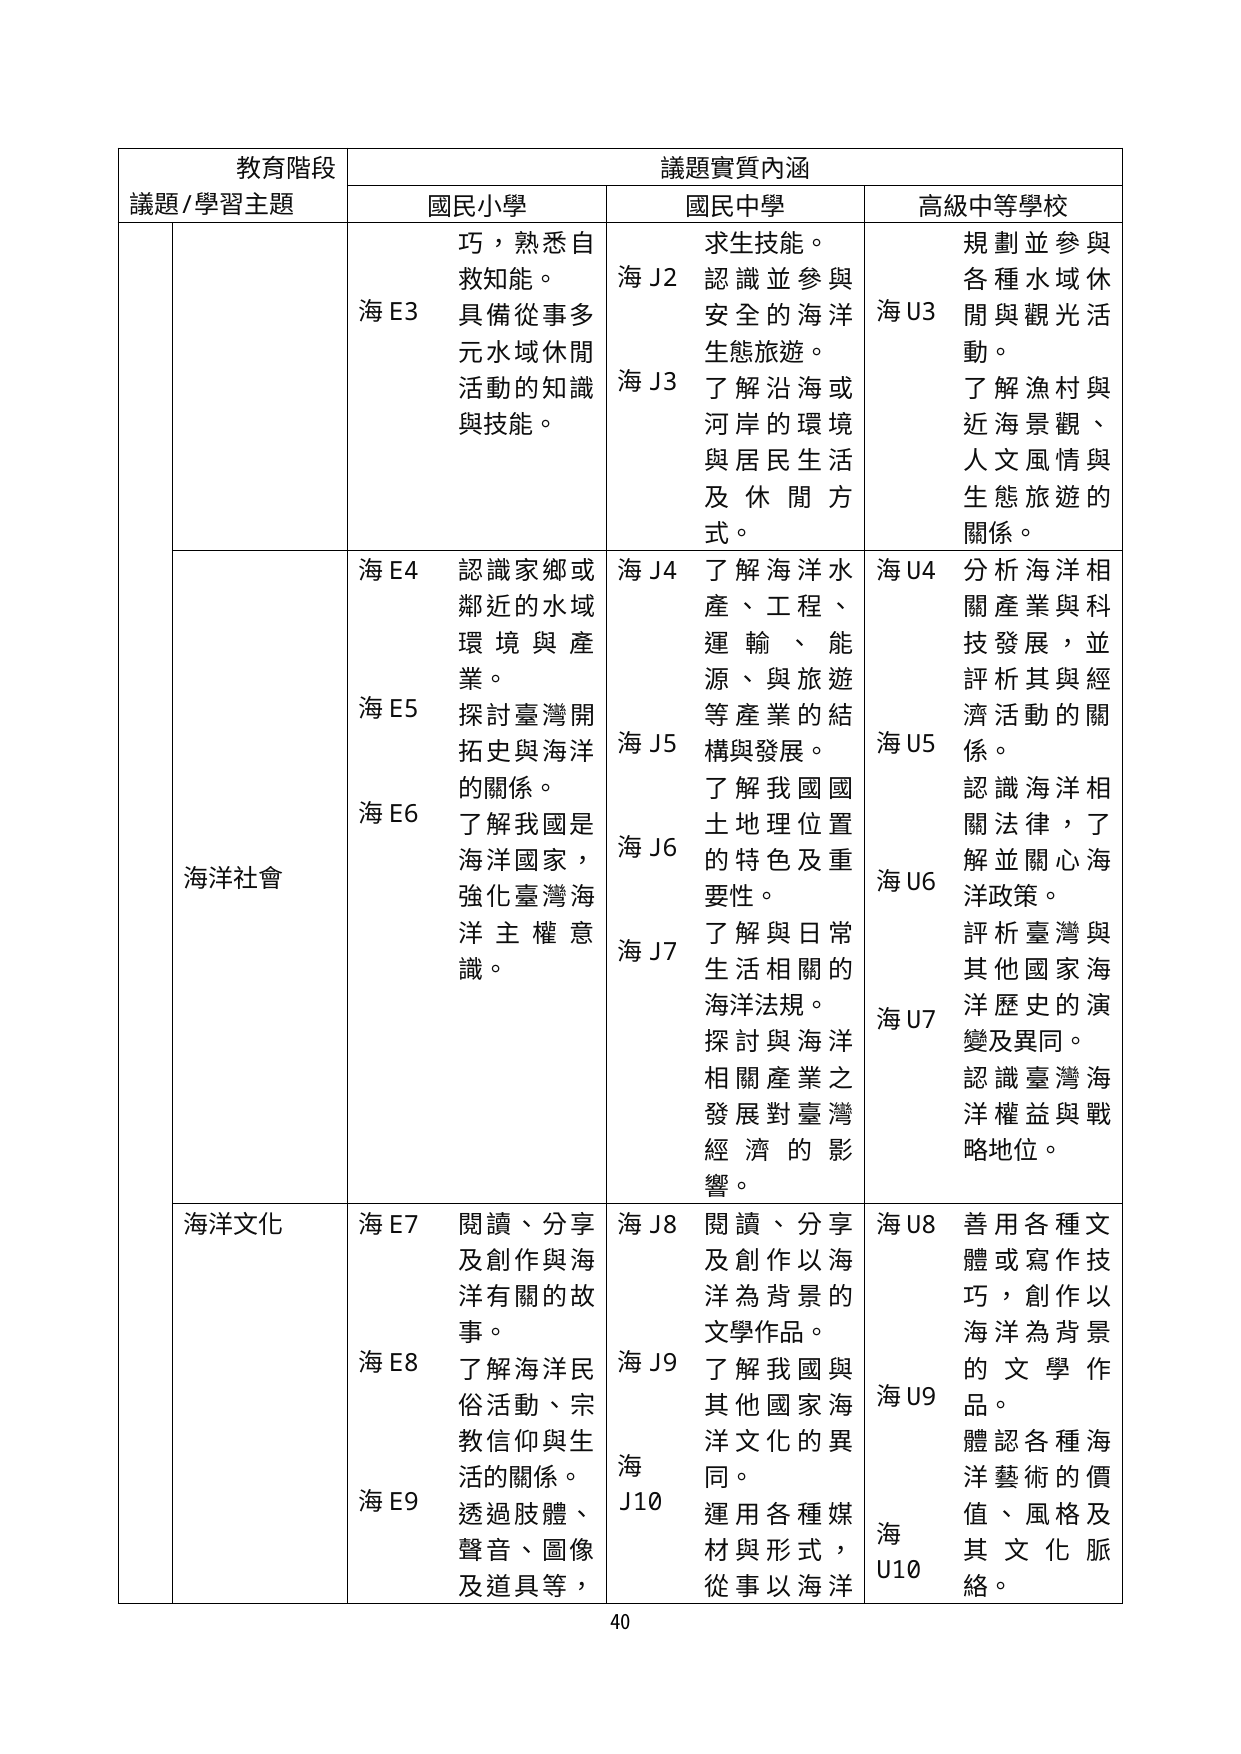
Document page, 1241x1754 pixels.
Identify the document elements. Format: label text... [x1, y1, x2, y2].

table_cell 海洋社會 [173, 551, 347, 1203]
table_cell 海J8 海J9 海J10 [607, 1204, 693, 1603]
table_cell [173, 223, 347, 549]
table_cell 巧，熟悉自救知能。 具備從事多元水域休閒活動的知識與技能。 [447, 223, 606, 549]
table_cell 閱讀、分享及創作與海洋有關的故事。 了解海洋民俗活動、宗教信仰與生活的關係。 透過肢體、聲音、圖像及道具等， [447, 1204, 606, 1603]
table_cell 海U4 海U5 海U6 海U7 [865, 551, 952, 1203]
table_cell 海U3 [865, 223, 952, 549]
table_cell 規劃並參與各種水域休閒與觀光活動。 了解漁村與近海景觀、人文風情與生態旅遊的關係。 [953, 223, 1122, 549]
table_cell 國民小學 [348, 186, 606, 222]
table_cell 海J4 海J5 海J6 海J7 [607, 551, 693, 1203]
table_cell 求生技能。 認識並參與安全的海洋生態旅遊。 了解沿海或河岸的環境與居民生活及休閒方式。 [693, 223, 864, 549]
table_cell 善用各種文體或寫作技巧，創作以海洋為背景的文學作品。 體認各種海洋藝術的價值、風格及其文化脈絡。 [953, 1204, 1122, 1603]
table_cell 海E3 [348, 223, 447, 549]
table_header 議題實質內涵 [348, 149, 1122, 185]
table_cell [119, 223, 172, 1603]
table_header 教育階段 議題/學習主題 [119, 149, 347, 222]
table_cell 認識家鄉或鄰近的水域環境與產業。 探討臺灣開拓史與海洋的關係。 了解我國是海洋國家，強化臺灣海洋主權意識。 [447, 551, 606, 1203]
table_cell 海U8 海U9 海U10 [865, 1204, 952, 1603]
table_cell 海洋文化 [173, 1204, 347, 1603]
table_cell 海J2 海J3 [607, 223, 693, 549]
table_cell 海E4 海E5 海E6 [348, 551, 447, 1203]
table_cell 國民中學 [607, 186, 864, 222]
table_cell 了解海洋水產、工程、運輸、能源、與旅遊等產業的結構與發展。 了解我國國土地理位置的特色及重要性。 了解與日常生活相關的海洋法規。 探討與海洋相關產業之發展對臺灣經濟的影響。 [693, 551, 864, 1203]
table_cell 高級中等學校 [865, 186, 1122, 222]
table_cell 分析海洋相關產業與科技發展，並評析其與經濟活動的關係。 認識海洋相關法律，了解並關心海洋政策。 評析臺灣與其他國家海洋歷史的演變及異同。 認識臺灣海洋權益與戰略地位。 [953, 551, 1122, 1203]
table_cell 海E7 海E8 海E9 [348, 1204, 447, 1603]
table_cell 閱讀、分享及創作以海洋為背景的文學作品。 了解我國與其他國家海洋文化的異同。 運用各種媒材與形式，從事以海洋 [693, 1204, 864, 1603]
